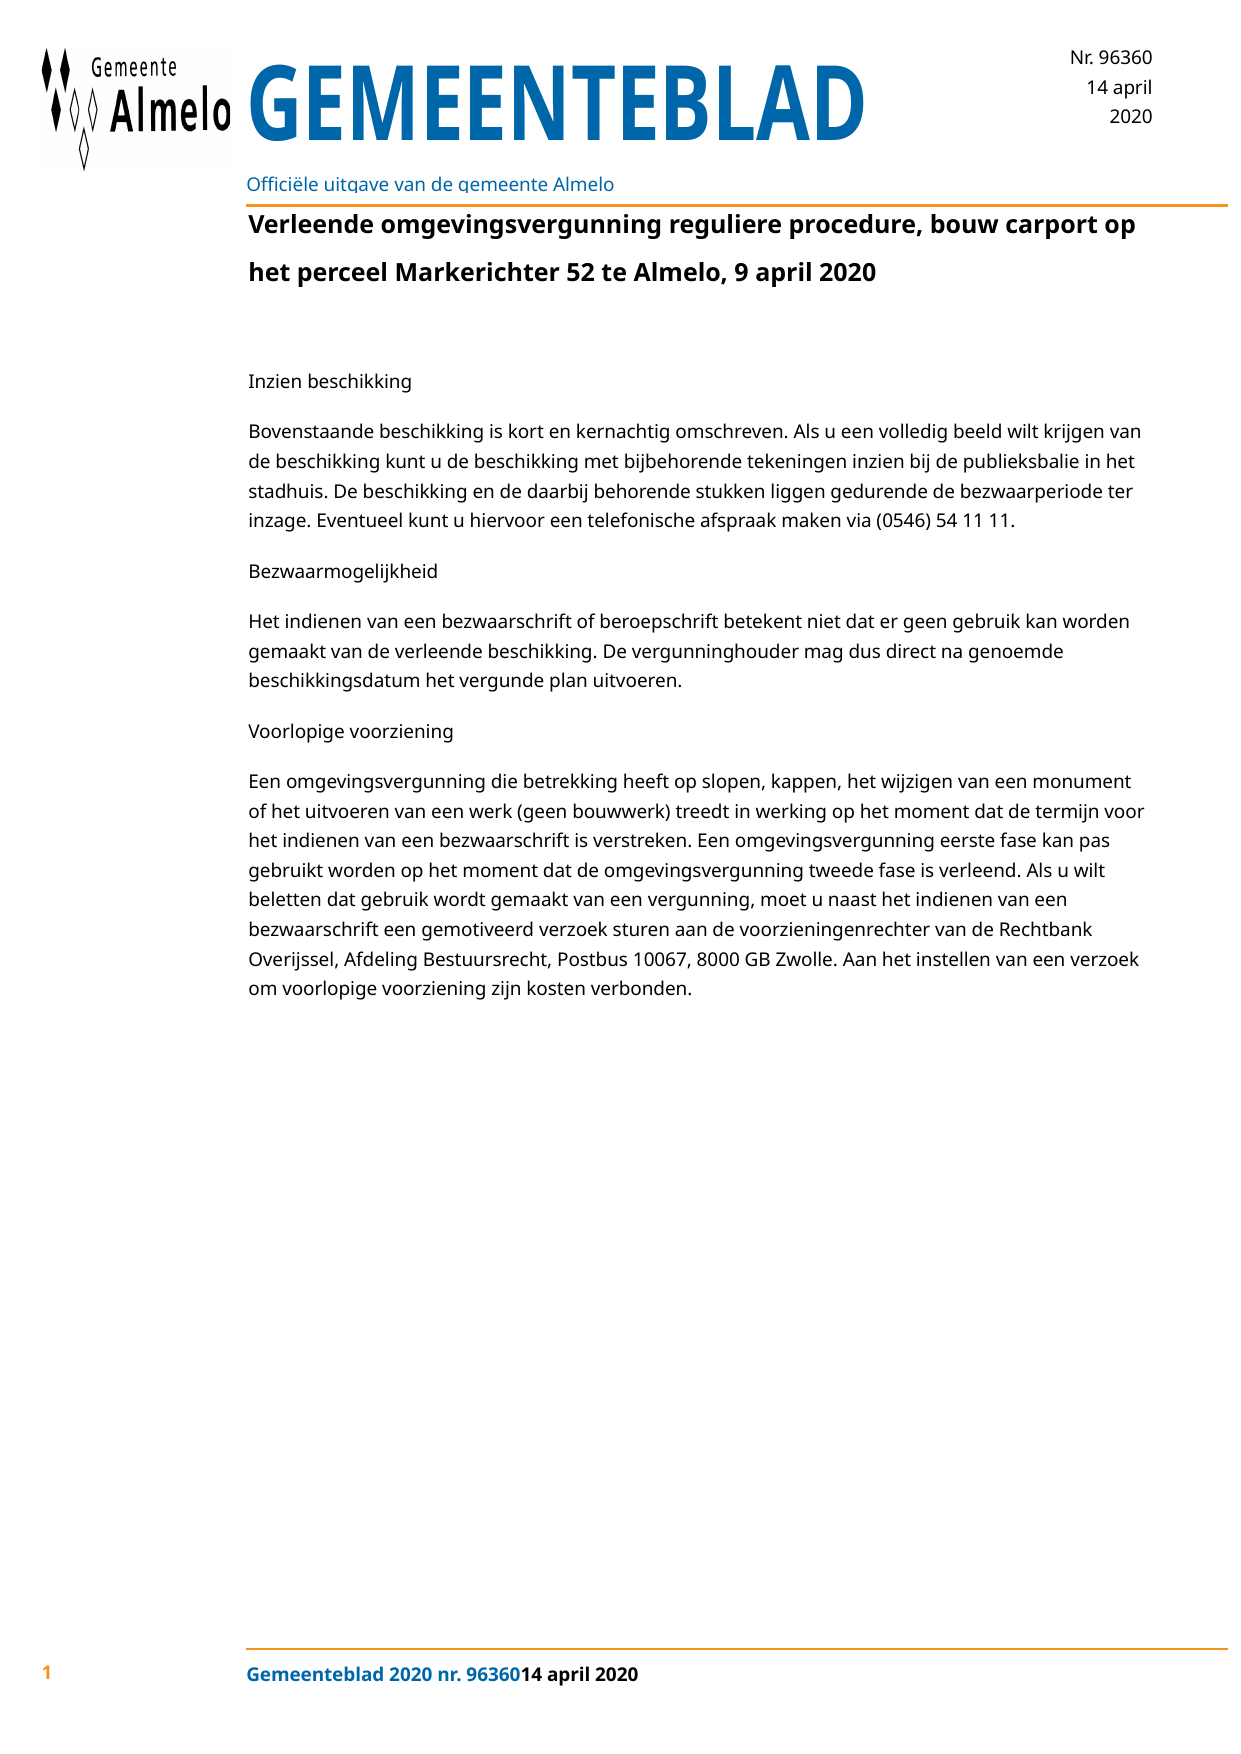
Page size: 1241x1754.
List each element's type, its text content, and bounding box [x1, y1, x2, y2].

text Een omgevingsvergunning die betrekking heeft op slopen, kappen, het wijzigen van een monument of het uitvoeren van een werk (geen bouwwerk) treedt in werking op het moment dat de termijn voor het indienen van een bezwaarschrift is verstreken. Een omgevingsvergunning eerste fase kan pas gebruikt worden op het moment dat de omgevingsvergunning tweede fase is verleend. Als u wilt beletten dat gebruik wordt gemaakt van een vergunning, moet u naast het indienen van een bezwaarschrift een gemotiveerd verzoek sturen aan de voorzieningenrechter van de Rechtbank Overijssel, Afdeling Bestuursrecht, Postbus 10067, 8000 GB Zwolle. Aan het instellen van een verzoek om voorlopige voorziening zijn kosten verbonden. [248, 768, 1152, 1001]
text Bezwaarmogelijkheid [248, 558, 1152, 584]
text Bovenstaande beschikking is kort en kernachtig omschreven. Als u een volledig beeld wilt krijgen van de beschikking kunt u de beschikking met bijbehorende tekeningen inzien bij de publieksbalie in het stadhuis. De beschikking en de daarbij behorende stukken liggen gedurende de bezwaarperiode ter inzage. Eventueel kunt u hiervoor een telefonische afspraak maken via (0546) 54 11 11. [248, 419, 1152, 533]
picture [41, 47, 231, 172]
text Voorlopige voorziening [248, 718, 1152, 744]
text Het indienen van een bezwaarschrift of beroepschrift betekent niet dat er geen gebruik kan worden gemaakt van de verleende beschikking. De vergunninghouder mag dus direct na genoemde beschikkingsdatum het vergunde plan uitvoeren. [248, 608, 1152, 693]
text Verleende omgevingsvergunning reguliere procedure, bouw carport op het perceel Markerichter 52 te Almelo, 9 april 2020 [248, 207, 1152, 288]
text Inzien beschikking [248, 368, 1152, 394]
